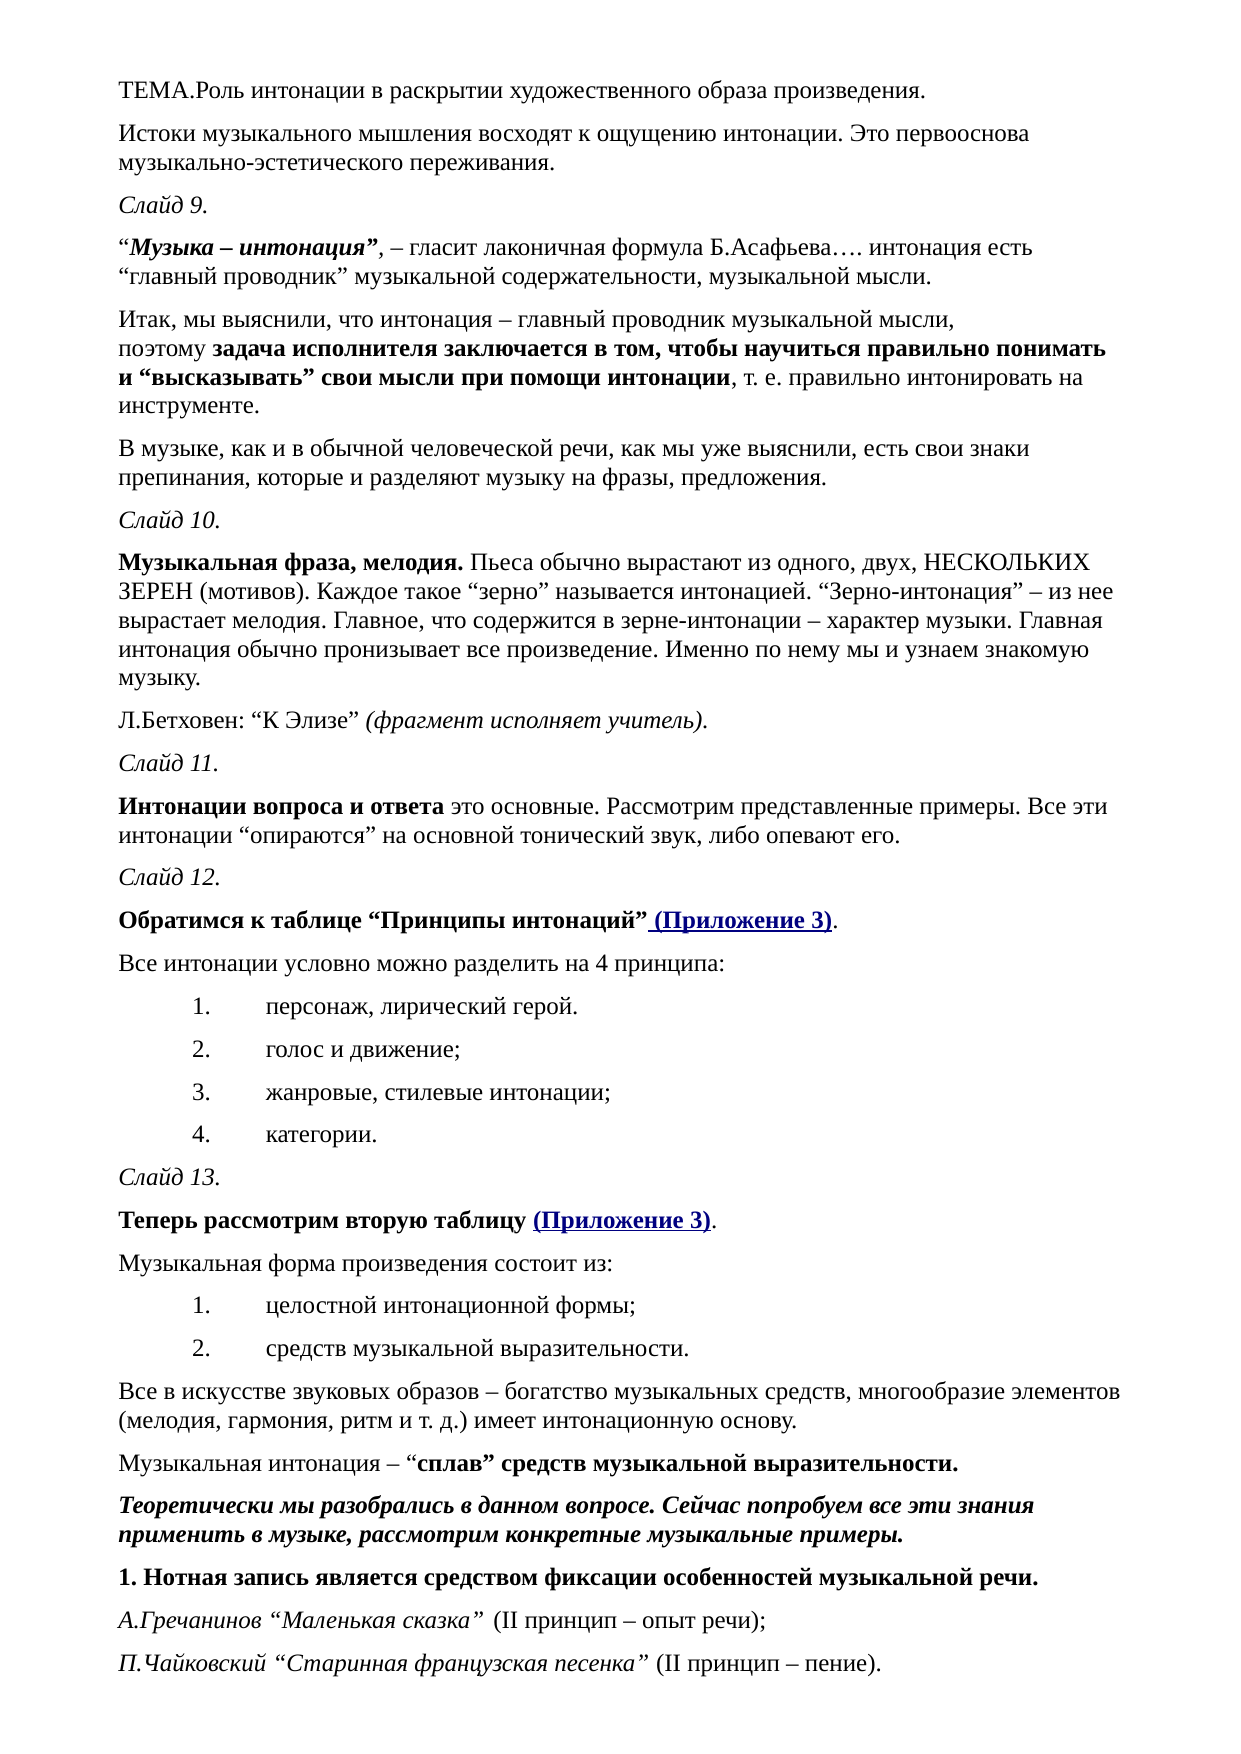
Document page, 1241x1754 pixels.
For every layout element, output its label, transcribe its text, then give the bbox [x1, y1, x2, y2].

text Слайд 12. [118, 862, 1122, 891]
text А.Гречанинов “Маленькая сказка” (II принцип – опыт речи); [118, 1605, 1122, 1634]
text Музыкальная форма произведения состоит из: [118, 1248, 1122, 1277]
text “Музыка – интонация”, – гласит лаконичная формула Б.Асафьева…. интонация есть “главный проводник” музыкальной содержательности, музыкальной мысли. [118, 232, 1122, 290]
text Музыкальная фраза, мелодия. Пьеса обычно вырастают из одного, двух, НЕСКОЛЬКИХ ЗЕРЕН (мотивов). Каждое такое “зерно” называется интонацией. “Зерно-интонация” – из нее вырастает мелодия. Главное, что содержится в зерне-интонации – характер музыки. Главная интонация обычно пронизывает все произведение. Именно по нему мы и узнаем знакомую музыку. [118, 547, 1122, 691]
text Слайд 10. [118, 505, 1122, 533]
list голос и движение; [192, 1034, 1122, 1062]
text В музыке, как и в обычной человеческой речи, как мы уже выяснили, есть свои знаки препинания, которые и разделяют музыку на фразы, предложения. [118, 433, 1122, 491]
text 1. Нотная запись является средством фиксации особенностей музыкальной речи. [118, 1562, 1122, 1591]
text Л.Бетховен: “К Элизе” (фрагмент исполняет учитель). [118, 705, 1122, 734]
text Музыкальная интонация – “сплав” средств музыкальной выразительности. [118, 1448, 1122, 1477]
text Слайд 11. [118, 748, 1122, 777]
text Истоки музыкального мышления восходят к ощущению интонации. Это первооснова музыкально-эстетического переживания. [118, 118, 1122, 176]
list жанровые, стилевые интонации; [192, 1077, 1122, 1105]
text Все интонации условно можно разделить на 4 принципа: [118, 948, 1122, 977]
list средств музыкальной выразительности. [192, 1333, 1122, 1362]
list категории. [192, 1119, 1122, 1148]
text П.Чайковский “Старинная французская песенка” (II принцип – пение). [118, 1648, 1122, 1677]
text Обратимся к таблице “Принципы интонаций” (Приложение 3). [118, 905, 1122, 934]
text Итак, мы выяснили, что интонация – главный проводник музыкальной мысли, поэтому задача исполнителя заключается в том, чтобы научиться правильно понимать и “высказывать” свои мысли при помощи интонации, т. е. правильно интонировать на инструменте. [118, 304, 1122, 419]
text Слайд 9. [118, 190, 1122, 218]
text Все в искусстве звуковых образов – богатство музыкальных средств, многообразие элементов (мелодия, гармония, ритм и т. д.) имеет интонационную основу. [118, 1376, 1122, 1434]
text Интонации вопроса и ответа это основные. Рассмотрим представленные примеры. Все эти интонации “опираются” на основной тонический звук, либо опевают его. [118, 791, 1122, 848]
text Теоретически мы разобрались в данном вопросе. Сейчас попробуем все эти знания применить в музыке, рассмотрим конкретные музыкальные примеры. [118, 1491, 1122, 1548]
list персонаж, лирический герой. [192, 991, 1122, 1020]
text Слайд 13. [118, 1162, 1122, 1191]
text Теперь рассмотрим вторую таблицу (Приложение 3). [118, 1205, 1122, 1234]
list целостной интонационной формы; [192, 1291, 1122, 1319]
